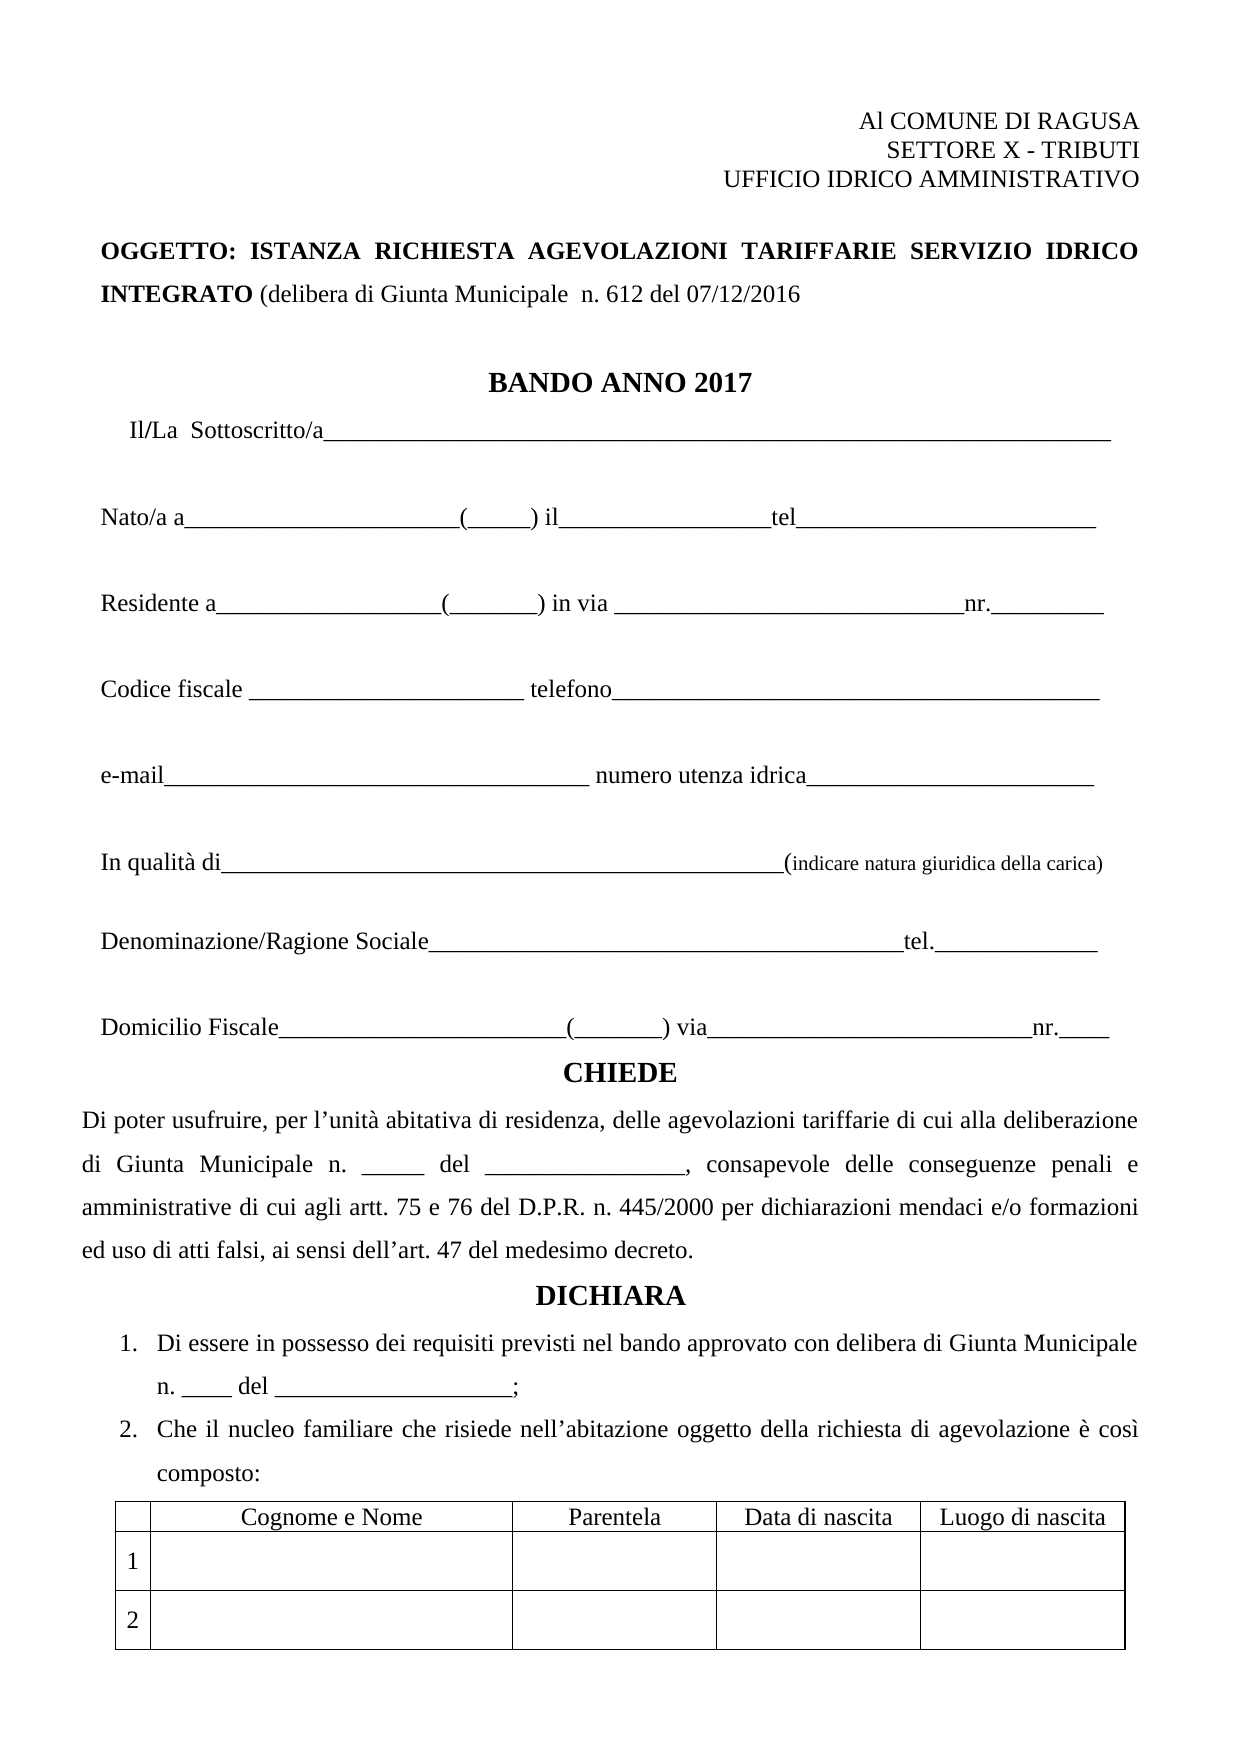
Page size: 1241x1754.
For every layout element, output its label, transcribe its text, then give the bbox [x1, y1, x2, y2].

text Di poter usufruire, per l’unità abitativa di residenza, delle agevolazioni tariffarie di cui alla deliberazione di Giunta Municipale n. _____ del ________________, consapevole delle conseguenze penali e amministrative di cui agli artt. 75 e 76 del D.P.R. n. 445/2000 per dichiarazioni mendaci e/o formazioni ed uso di atti falsi, ai sensi dell’art. 47 del medesimo decreto. [82, 1106, 1140, 1264]
table_cell [717, 1532, 920, 1590]
table_cell [921, 1591, 1124, 1649]
text Nato/a a______________________(_____) il_________________tel________________________ [82, 502, 1140, 530]
table_header Parentela [513, 1502, 716, 1531]
table_header Luogo di nascita [921, 1502, 1124, 1531]
text Al COMUNE DI RAGUSA [100, 106, 1140, 135]
text UFFICIO IDRICO AMMINISTRATIVO [100, 164, 1140, 193]
text Residente a__________________(_______) in via ____________________________nr._________ [82, 588, 1140, 617]
text Denominazione/Ragione Sociale______________________________________tel._____________ [100, 926, 1140, 954]
table_cell [717, 1591, 920, 1649]
table_header Data di nascita [717, 1502, 920, 1531]
table_cell [513, 1532, 716, 1590]
text CHIEDE [82, 1055, 1140, 1089]
list Che il nucleo familiare che risiede nell’abitazione oggetto della richiesta di agevolazione è così composto: [119, 1414, 1140, 1486]
table_cell [513, 1591, 716, 1649]
text In qualità di_____________________________________________(indicare natura giuridica della carica) [100, 847, 1140, 875]
table_header [116, 1502, 150, 1531]
list Di essere in possesso dei requisiti previsti nel bando approvato con delibera di Giunta Municipale n. ____ del ___________________; [119, 1328, 1140, 1400]
text Codice fiscale ______________________ telefono_______________________________________ [100, 674, 1140, 703]
text SETTORE X - TRIBUTI [100, 135, 1140, 164]
table_cell [151, 1532, 512, 1590]
text OGGETTO: ISTANZA RICHIESTA AGEVOLAZIONI TARIFFARIE SERVIZIO IDRICO INTEGRATO (delibera di Giunta Municipale n. 612 del 07/12/2016 [100, 236, 1140, 308]
text DICHIARA [82, 1278, 1140, 1312]
table_header Cognome e Nome [151, 1502, 512, 1531]
text BANDO ANNO 2017 [100, 365, 1140, 399]
table_cell 1 [116, 1532, 150, 1590]
table_cell [921, 1532, 1124, 1590]
text Il/La Sottoscritto/a_______________________________________________________________ [100, 415, 1140, 444]
table_cell 2 [116, 1591, 150, 1649]
table_cell [151, 1591, 512, 1649]
text Domicilio Fiscale_______________________(_______) via__________________________nr.____ [100, 1012, 1140, 1041]
text e-mail__________________________________ numero utenza idrica_______________________ [100, 760, 1140, 789]
